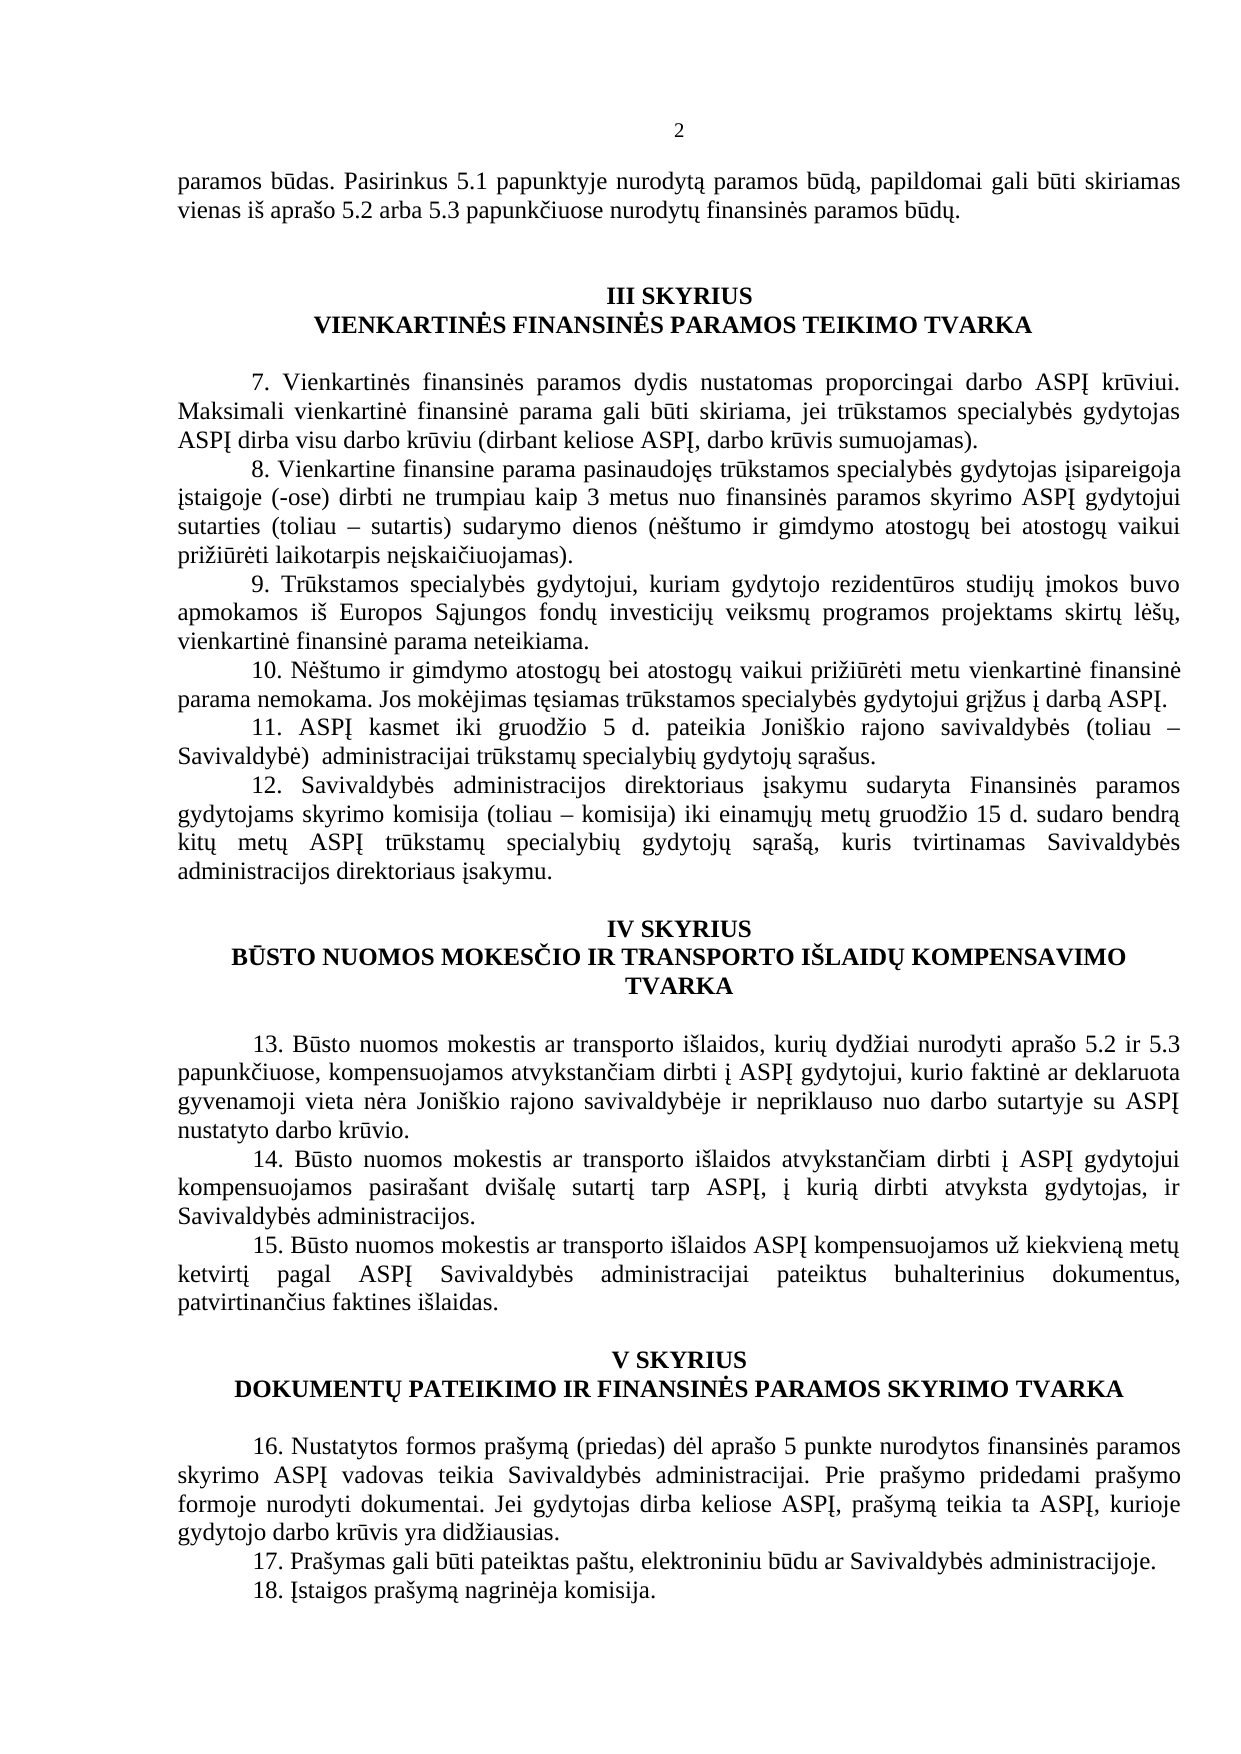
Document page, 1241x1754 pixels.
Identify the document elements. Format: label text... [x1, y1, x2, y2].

text 12. Savivaldybės administracijos direktoriaus įsakymu sudaryta Finansinės paramos gydytojams skyrimo komisija (toliau – komisija) iki einamųjų metų gruodžio 15 d. sudaro bendrą kitų metų ASPĮ trūkstamų specialybių gydytojų sąrašą, kuris tvirtinamas Savivaldybės administracijos direktoriaus įsakymu. [177, 770, 1181, 885]
text 18. Įstaigos prašymą nagrinėja komisija. [177, 1575, 1181, 1604]
text IV SKYRIUS [177, 914, 1181, 942]
text 11. ASPĮ kasmet iki gruodžio 5 d. pateikia Joniškio rajono savivaldybės (toliau – Savivaldybė) administracijai trūkstamų specialybių gydytojų sąrašus. [177, 712, 1181, 770]
text BŪSTO NUOMOS MOKESČIO IR TRANSPORTO IŠLAIDŲ KOMPENSAVIMO TVARKA [177, 942, 1181, 1000]
text 13. Būsto nuomos mokestis ar transporto išlaidos, kurių dydžiai nurodyti aprašo 5.2 ir 5.3 papunkčiuose, kompensuojamos atvykstančiam dirbti į ASPĮ gydytojui, kurio faktinė ar deklaruota gyvenamoji vieta nėra Joniškio rajono savivaldybėje ir nepriklauso nuo darbo sutartyje su ASPĮ nustatyto darbo krūvio. [177, 1029, 1181, 1144]
text 16. Nustatytos formos prašymą (priedas) dėl aprašo 5 punkte nurodytos finansinės paramos skyrimo ASPĮ vadovas teikia Savivaldybės administracijai. Prie prašymo pridedami prašymo formoje nurodyti dokumentai. Jei gydytojas dirba keliose ASPĮ, prašymą teikia ta ASPĮ, kurioje gydytojo darbo krūvis yra didžiausias. [177, 1431, 1181, 1546]
text 14. Būsto nuomos mokestis ar transporto išlaidos atvykstančiam dirbti į ASPĮ gydytojui kompensuojamos pasirašant dvišalę sutartį tarp ASPĮ, į kurią dirbti atvyksta gydytojas, ir Savivaldybės administracijos. [177, 1144, 1181, 1230]
text paramos būdas. Pasirinkus 5.1 papunktyje nurodytą paramos būdą, papildomai gali būti skiriamas vienas iš aprašo 5.2 arba 5.3 papunkčiuose nurodytų finansinės paramos būdų. [177, 166, 1181, 224]
text VIENKARTINĖS FINANSINĖS PARAMOS TEIKIMO TVARKA [177, 310, 1181, 339]
text III SKYRIUS [177, 281, 1181, 310]
text 7. Vienkartinės finansinės paramos dydis nustatomas proporcingai darbo ASPĮ krūviui. Maksimali vienkartinė finansinė parama gali būti skiriama, jei trūkstamos specialybės gydytojas ASPĮ dirba visu darbo krūviu (dirbant keliose ASPĮ, darbo krūvis sumuojamas). [177, 367, 1181, 454]
text 15. Būsto nuomos mokestis ar transporto išlaidos ASPĮ kompensuojamos už kiekvieną metų ketvirtį pagal ASPĮ Savivaldybės administracijai pateiktus buhalterinius dokumentus, patvirtinančius faktines išlaidas. [177, 1230, 1181, 1316]
text 10. Nėštumo ir gimdymo atostogų bei atostogų vaikui prižiūrėti metu vienkartinė finansinė parama nemokama. Jos mokėjimas tęsiamas trūkstamos specialybės gydytojui grįžus į darbą ASPĮ. [177, 655, 1181, 712]
text DOKUMENTŲ PATEIKIMO IR FINANSINĖS PARAMOS SKYRIMO TVARKA [177, 1374, 1181, 1402]
text 9. Trūkstamos specialybės gydytojui, kuriam gydytojo rezidentūros studijų įmokos buvo apmokamos iš Europos Sąjungos fondų investicijų veiksmų programos projektams skirtų lėšų, vienkartinė finansinė parama neteikiama. [177, 569, 1181, 655]
text 17. Prašymas gali būti pateiktas paštu, elektroniniu būdu ar Savivaldybės administracijoje. [177, 1546, 1181, 1575]
text 8. Vienkartine finansine parama pasinaudojęs trūkstamos specialybės gydytojas įsipareigoja įstaigoje (-ose) dirbti ne trumpiau kaip 3 metus nuo finansinės paramos skyrimo ASPĮ gydytojui sutarties (toliau – sutartis) sudarymo dienos (nėštumo ir gimdymo atostogų bei atostogų vaikui prižiūrėti laikotarpis neįskaičiuojamas). [177, 454, 1181, 569]
text V SKYRIUS [177, 1345, 1181, 1374]
